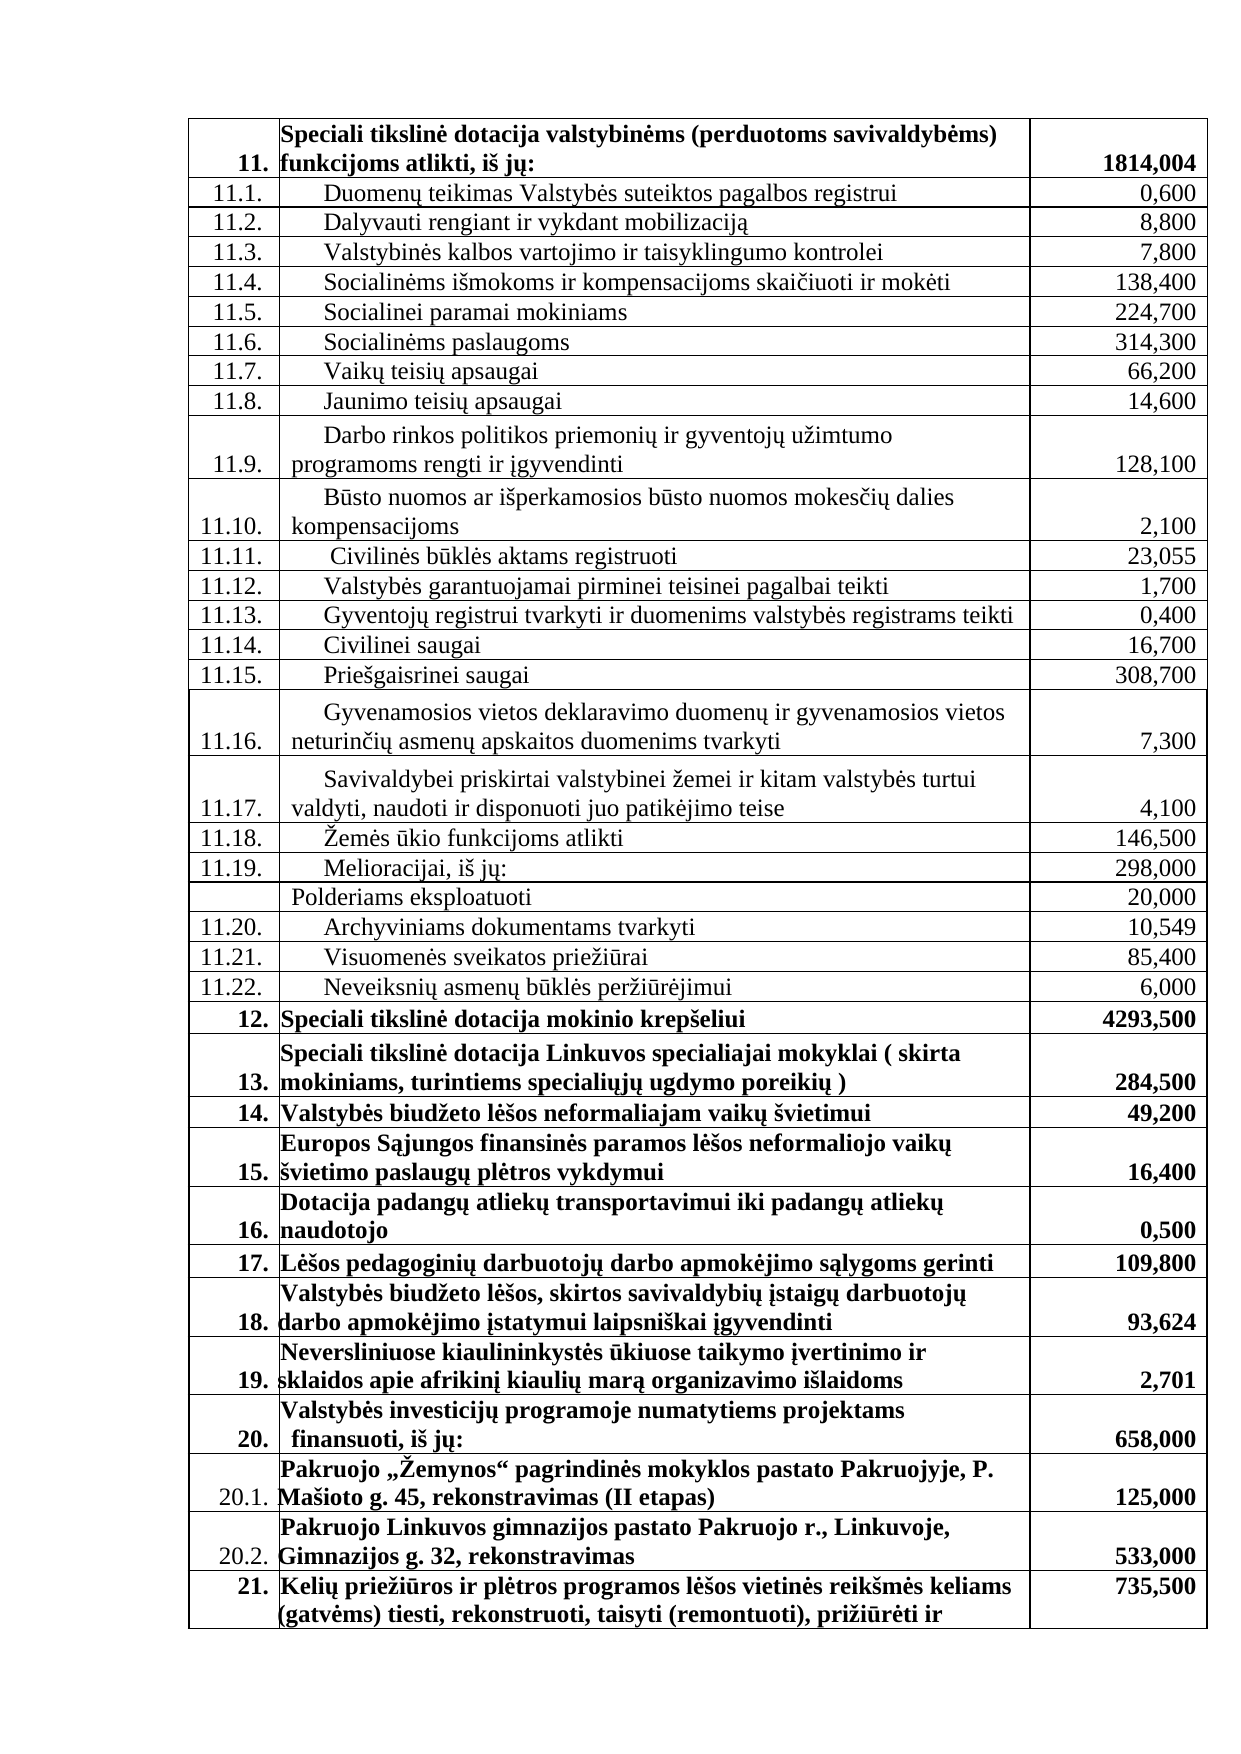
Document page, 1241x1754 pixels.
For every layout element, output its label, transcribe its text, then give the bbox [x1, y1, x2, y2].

table_cell 19. [190, 1337, 279, 1394]
table_cell 11.17. [190, 756, 279, 822]
table_cell 2,100 [1031, 479, 1207, 540]
table_cell 11.13. [189, 601, 279, 629]
table_cell 11.9. [189, 416, 279, 477]
table_cell Europos Sąjungos finansinės paramos lėšos neformaliojo vaikų švietimo paslaugų plėtros vykdymui [280, 1128, 1029, 1186]
table_cell Socialinėms išmokoms ir kompensacijoms skaičiuoti ir mokėti [280, 267, 1029, 296]
table_cell 125,000 [1031, 1454, 1206, 1511]
table_cell Valstybės investicijų programoje numatytiems projektams finansuoti, iš jų: [280, 1395, 1029, 1453]
table_cell Neveiksnių asmenų būklės peržiūrėjimui [280, 972, 1029, 1001]
table_cell 8,800 [1031, 208, 1207, 236]
table_cell Socialinei paramai mokiniams [280, 297, 1029, 326]
table_cell 85,400 [1031, 942, 1206, 971]
table_cell 66,200 [1031, 356, 1207, 385]
table_cell 13. [190, 1034, 279, 1096]
table_cell 11.19. [190, 853, 279, 881]
table_cell 4293,500 [1031, 1002, 1206, 1033]
table_cell 11.16. [190, 690, 279, 754]
table_cell 0,400 [1031, 601, 1207, 629]
table_cell 12. [190, 1002, 279, 1033]
table_cell Duomenų teikimas Valstybės suteiktos pagalbos registrui [280, 178, 1029, 206]
table_cell 10,549 [1031, 912, 1206, 941]
table_cell 0,500 [1031, 1187, 1206, 1244]
table_cell 146,500 [1031, 823, 1206, 852]
table_cell 11.6. [189, 327, 279, 355]
table_cell 15. [190, 1128, 279, 1186]
table_cell 2,701 [1031, 1337, 1206, 1394]
table_cell Priešgaisrinei saugai [280, 660, 1029, 689]
table_cell 17. [190, 1245, 279, 1277]
table_cell Pakruojo „Žemynos“ pagrindinės mokyklos pastato Pakruojyje, P. Mašioto g. 45, rekonstravimas (II etapas) [280, 1454, 1029, 1511]
table_cell Speciali tikslinė dotacija mokinio krepšeliui [280, 1002, 1029, 1033]
table_cell 11.2. [189, 208, 279, 236]
table_cell 298,000 [1031, 853, 1206, 881]
table_cell 735,500 [1031, 1571, 1206, 1628]
table_cell Dotacija padangų atliekų transportavimui iki padangų atliekų naudotojo [280, 1187, 1029, 1244]
table_cell Visuomenės sveikatos priežiūrai [280, 942, 1029, 971]
table_cell 284,500 [1031, 1034, 1206, 1096]
table_cell Valstybinės kalbos vartojimo ir taisyklingumo kontrolei [280, 237, 1029, 266]
table_cell 533,000 [1031, 1512, 1206, 1570]
table_cell 11.10. [189, 479, 279, 540]
table_cell Speciali tikslinė dotacija valstybinėms (perduotoms savivaldybėms) funkcijoms atlikti, iš jų: [280, 119, 1029, 177]
table_cell Valstybės biudžeto lėšos neformaliajam vaikų švietimui [280, 1097, 1029, 1127]
table_cell Valstybės biudžeto lėšos, skirtos savivaldybių įstaigų darbuotojų darbo apmokėjimo įstatymui laipsniškai įgyvendinti [280, 1278, 1029, 1336]
table_cell 1814,004 [1031, 119, 1207, 177]
table_cell 18. [190, 1278, 279, 1336]
table_cell Dalyvauti rengiant ir vykdant mobilizaciją [280, 208, 1029, 236]
table_cell 224,700 [1031, 297, 1207, 326]
table_cell 93,624 [1031, 1278, 1206, 1336]
table_cell Polderiams eksploatuoti [280, 883, 1029, 911]
table_cell 4,100 [1031, 756, 1206, 822]
table_cell 11.5. [189, 297, 279, 326]
table_cell 21. [190, 1571, 279, 1628]
table_cell Pakruojo Linkuvos gimnazijos pastato Pakruojo r., Linkuvoje, Gimnazijos g. 32, rekonstravimas [280, 1512, 1029, 1570]
table_cell 11. [189, 119, 279, 177]
table_cell 7,800 [1031, 237, 1207, 266]
table_cell 20.1. [190, 1454, 279, 1511]
table_cell 7,300 [1031, 690, 1206, 754]
table_cell 109,800 [1031, 1245, 1206, 1277]
table_cell 11.8. [189, 386, 279, 415]
table_cell Gyventojų registrui tvarkyti ir duomenims valstybės registrams teikti [280, 601, 1029, 629]
table_cell 658,000 [1031, 1395, 1206, 1453]
table_cell 1,700 [1031, 571, 1207, 599]
table_cell 20.2. [190, 1512, 279, 1570]
table_cell 16,700 [1031, 630, 1207, 659]
table_cell Speciali tikslinė dotacija Linkuvos specialiajai mokyklai ( skirta mokiniams, turintiems specialiųjų ugdymo poreikių ) [280, 1034, 1029, 1096]
table_cell Gyvenamosios vietos deklaravimo duomenų ir gyvenamosios vietos neturinčių asmenų apskaitos duomenims tvarkyti [280, 690, 1029, 754]
table_cell Darbo rinkos politikos priemonių ir gyventojų užimtumo programoms rengti ir įgyvendinti [280, 416, 1029, 477]
table_cell 16,400 [1031, 1128, 1206, 1186]
table_cell Socialinėms paslaugoms [280, 327, 1029, 355]
table_cell 11.22. [190, 972, 279, 1001]
table_cell Jaunimo teisių apsaugai [280, 386, 1029, 415]
table_cell 20. [190, 1395, 279, 1453]
table_cell 11.14. [189, 630, 279, 659]
table_cell 11.12. [189, 571, 279, 599]
table_cell Lėšos pedagoginių darbuotojų darbo apmokėjimo sąlygoms gerinti [280, 1245, 1029, 1277]
table_cell 20,000 [1031, 883, 1206, 911]
table_cell [190, 883, 279, 911]
table_cell 138,400 [1031, 267, 1207, 296]
table_cell 11.3. [189, 237, 279, 266]
table_cell 6,000 [1031, 972, 1206, 1001]
table_cell 23,055 [1031, 541, 1207, 570]
table_cell 11.21. [190, 942, 279, 971]
table_cell 11.18. [190, 823, 279, 852]
table_cell 0,600 [1031, 178, 1207, 206]
table_cell Savivaldybei priskirtai valstybinei žemei ir kitam valstybės turtui valdyti, naudoti ir disponuoti juo patikėjimo teise [280, 756, 1029, 822]
table_cell 49,200 [1031, 1097, 1206, 1127]
table_cell 14,600 [1031, 386, 1207, 415]
table_cell 16. [190, 1187, 279, 1244]
table_cell 14. [190, 1097, 279, 1127]
table_cell 314,300 [1031, 327, 1207, 355]
table_cell 11.20. [190, 912, 279, 941]
table_cell Vaikų teisių apsaugai [280, 356, 1029, 385]
table_cell 128,100 [1031, 416, 1207, 477]
table_cell 11.15. [189, 660, 279, 689]
table_cell Kelių priežiūros ir plėtros programos lėšos vietinės reikšmės keliams (gatvėms) tiesti, rekonstruoti, taisyti (remontuoti), prižiūrėti ir [280, 1571, 1029, 1628]
table_cell 11.1. [189, 178, 279, 206]
table_cell Archyviniams dokumentams tvarkyti [280, 912, 1029, 941]
table_cell Civilinės būklės aktams registruoti [280, 541, 1029, 570]
table_cell 11.4. [189, 267, 279, 296]
table_cell Melioracijai, iš jų: [280, 853, 1029, 881]
table_cell 308,700 [1031, 660, 1207, 689]
table_cell Civilinei saugai [280, 630, 1029, 659]
table_cell Būsto nuomos ar išperkamosios būsto nuomos mokesčių dalies kompensacijoms [280, 479, 1029, 540]
table_cell 11.11. [189, 541, 279, 570]
table_cell Valstybės garantuojamai pirminei teisinei pagalbai teikti [280, 571, 1029, 599]
table_cell 11.7. [189, 356, 279, 385]
table_cell Neversliniuose kiaulininkystės ūkiuose taikymo įvertinimo ir sklaidos apie afrikinį kiaulių marą organizavimo išlaidoms [280, 1337, 1029, 1394]
table_cell Žemės ūkio funkcijoms atlikti [280, 823, 1029, 852]
